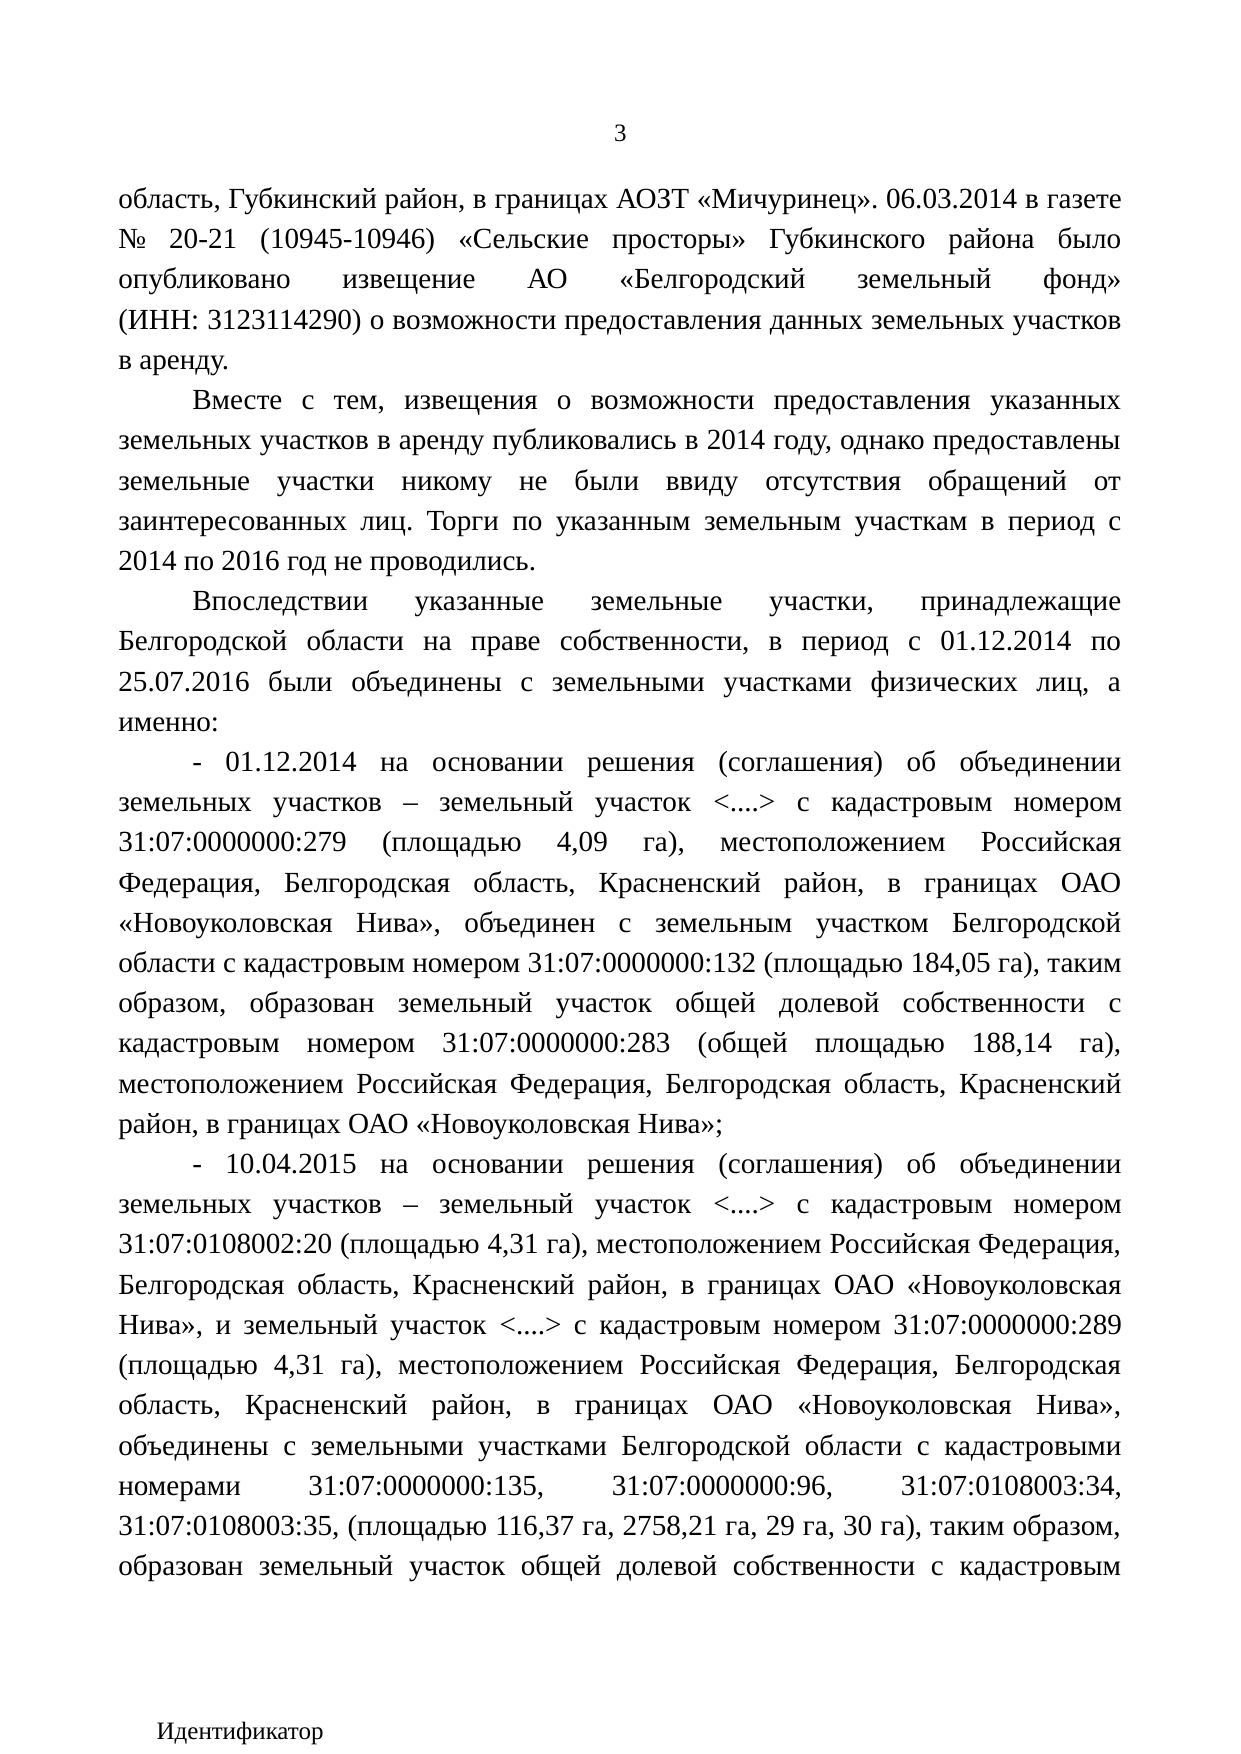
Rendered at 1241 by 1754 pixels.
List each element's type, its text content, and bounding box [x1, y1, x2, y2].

text - 01.12.2014 на основании решения (соглашения) об объединении земельных участков – земельный участок <....> с кадастровым номером 31:07:0000000:279 (площадью 4,09 га), местоположением Российская Федерация, Белгородская область, Красненский район, в границах ОАО «Новоуколовская Нива», объединен с земельным участком Белгородской области с кадастровым номером 31:07:0000000:132 (площадью 184,05 га), таким образом, образован земельный участок общей долевой собственности с кадастровым номером 31:07:0000000:283 (общей площадью 188,14 га), местоположением Российская Федерация, Белгородская область, Красненский район, в границах ОАО «Новоуколовская Нива»; [118, 739, 1122, 1141]
text - 10.04.2015 на основании решения (соглашения) об объединении земельных участков – земельный участок <....> с кадастровым номером 31:07:0108002:20 (площадью 4,31 га), местоположением Российская Федерация, Белгородская область, Красненский район, в границах ОАО «Новоуколовская Нива», и земельный участок <....> с кадастровым номером 31:07:0000000:289 (площадью 4,31 га), местоположением Российская Федерация, Белгородская область, Красненский район, в границах ОАО «Новоуколовская Нива», объединены с земельными участками Белгородской области с кадастровыми номерами 31:07:0000000:135, 31:07:0000000:96, 31:07:0108003:34, 31:07:0108003:35, (площадью 116,37 га, 2758,21 га, 29 га, 30 га), таким образом, образован земельный участок общей долевой собственности с кадастровым [118, 1141, 1122, 1584]
text Впоследствии указанные земельные участки, принадлежащие Белгородской области на праве собственности, в период с 01.12.2014 по 25.07.2016 были объединены с земельными участками физических лиц, а именно: [118, 578, 1122, 739]
text Вместе с тем, извещения о возможности предоставления указанных земельных участков в аренду публиковались в 2014 году, однако предоставлены земельные участки никому не были ввиду отсутствия обращений от заинтересованных лиц. Торги по указанным земельным участкам в период с 2014 по 2016 год не проводились. [118, 377, 1122, 578]
text область, Губкинский район, в границах АОЗТ «Мичуринец». 06.03.2014 в газете № 20-21 (10945-10946) «Сельские просторы» Губкинского района было опубликовано извещение АО «Белгородский земельный фонд» (ИНН: 3123114290) о возможности предоставления данных земельных участков в аренду. [118, 176, 1122, 377]
